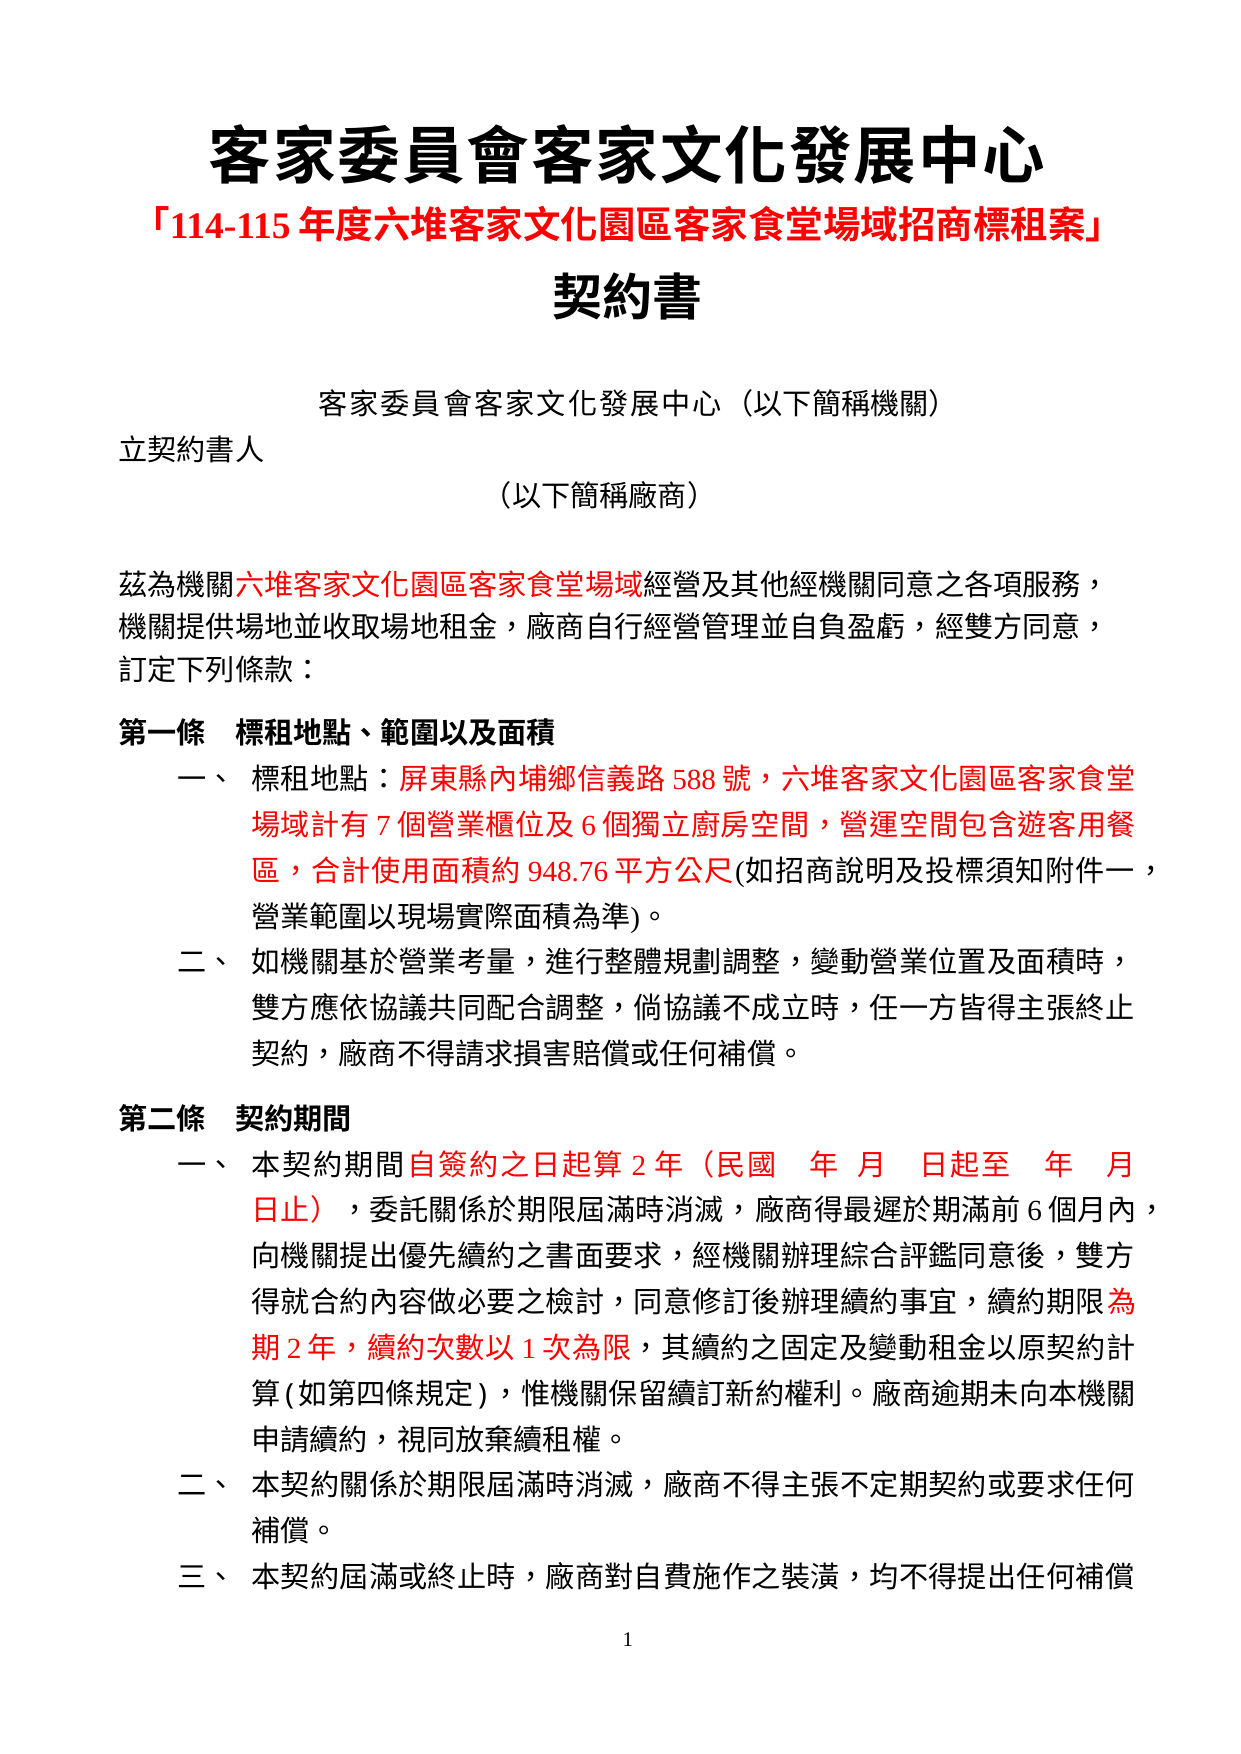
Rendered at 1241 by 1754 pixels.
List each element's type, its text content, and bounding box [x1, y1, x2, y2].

text 契約書 [118, 249, 1137, 332]
text （以下簡稱廠商） [118, 470, 1137, 516]
text 茲為機關六堆客家文化園區客家食堂場域經營及其他經機關同意之各項服務，機關提供場地並收取場地租金，廠商自行經營管理並自負盈虧，經雙方同意，訂定下列條款： [118, 561, 1137, 688]
text 立契約書人 [118, 424, 1137, 470]
text 第二條 契約期間 [118, 1092, 1137, 1138]
text 客家委員會客家文化發展中心（以下簡稱機關） [118, 378, 1137, 424]
list 標租地點：屏東縣內埔鄉信義路588號，六堆客家文化園區客家食堂場域計有7個營業櫃位及6個獨立廚房空間，營運空間包含遊客用餐區，合計使用面積約948.76平方公尺(如招商說明及投標須知附件一，營業範圍以現場實際面積為準)。 [177, 753, 1137, 936]
text 客家委員會客家文化發展中心 [118, 111, 1137, 195]
text 第一條 標租地點、範圍以及面積 [118, 707, 1137, 753]
list 本契約期間自簽約之日起算2年（民國 年 月 日起至 年 月 日止），委託關係於期限屆滿時消滅，廠商得最遲於期滿前6個月內，向機關提出優先續約之書面要求，經機關辦理綜合評鑑同意後，雙方得就合約內容做必要之檢討，同意修訂後辦理續約事宜，續約期限為期2年，續約次數以1次為限，其續約之固定及變動租金以原契約計算(如第四條規定)，惟機關保留續訂新約權利。廠商逾期未向本機關申請續約，視同放棄續租權。 [177, 1138, 1137, 1459]
list 本契約屆滿或終止時，廠商對自費施作之裝潢，均不得提出任何補償 [177, 1551, 1137, 1597]
list 如機關基於營業考量，進行整體規劃調整，變動營業位置及面積時，雙方應依協議共同配合調整，倘協議不成立時，任一方皆得主張終止契約，廠商不得請求損害賠償或任何補償。 [177, 936, 1137, 1074]
list 本契約關係於期限屆滿時消滅，廠商不得主張不定期契約或要求任何補償。 [177, 1459, 1137, 1551]
text 「114-115年度六堆客家文化園區客家食堂場域招商標租案」 [118, 195, 1137, 249]
